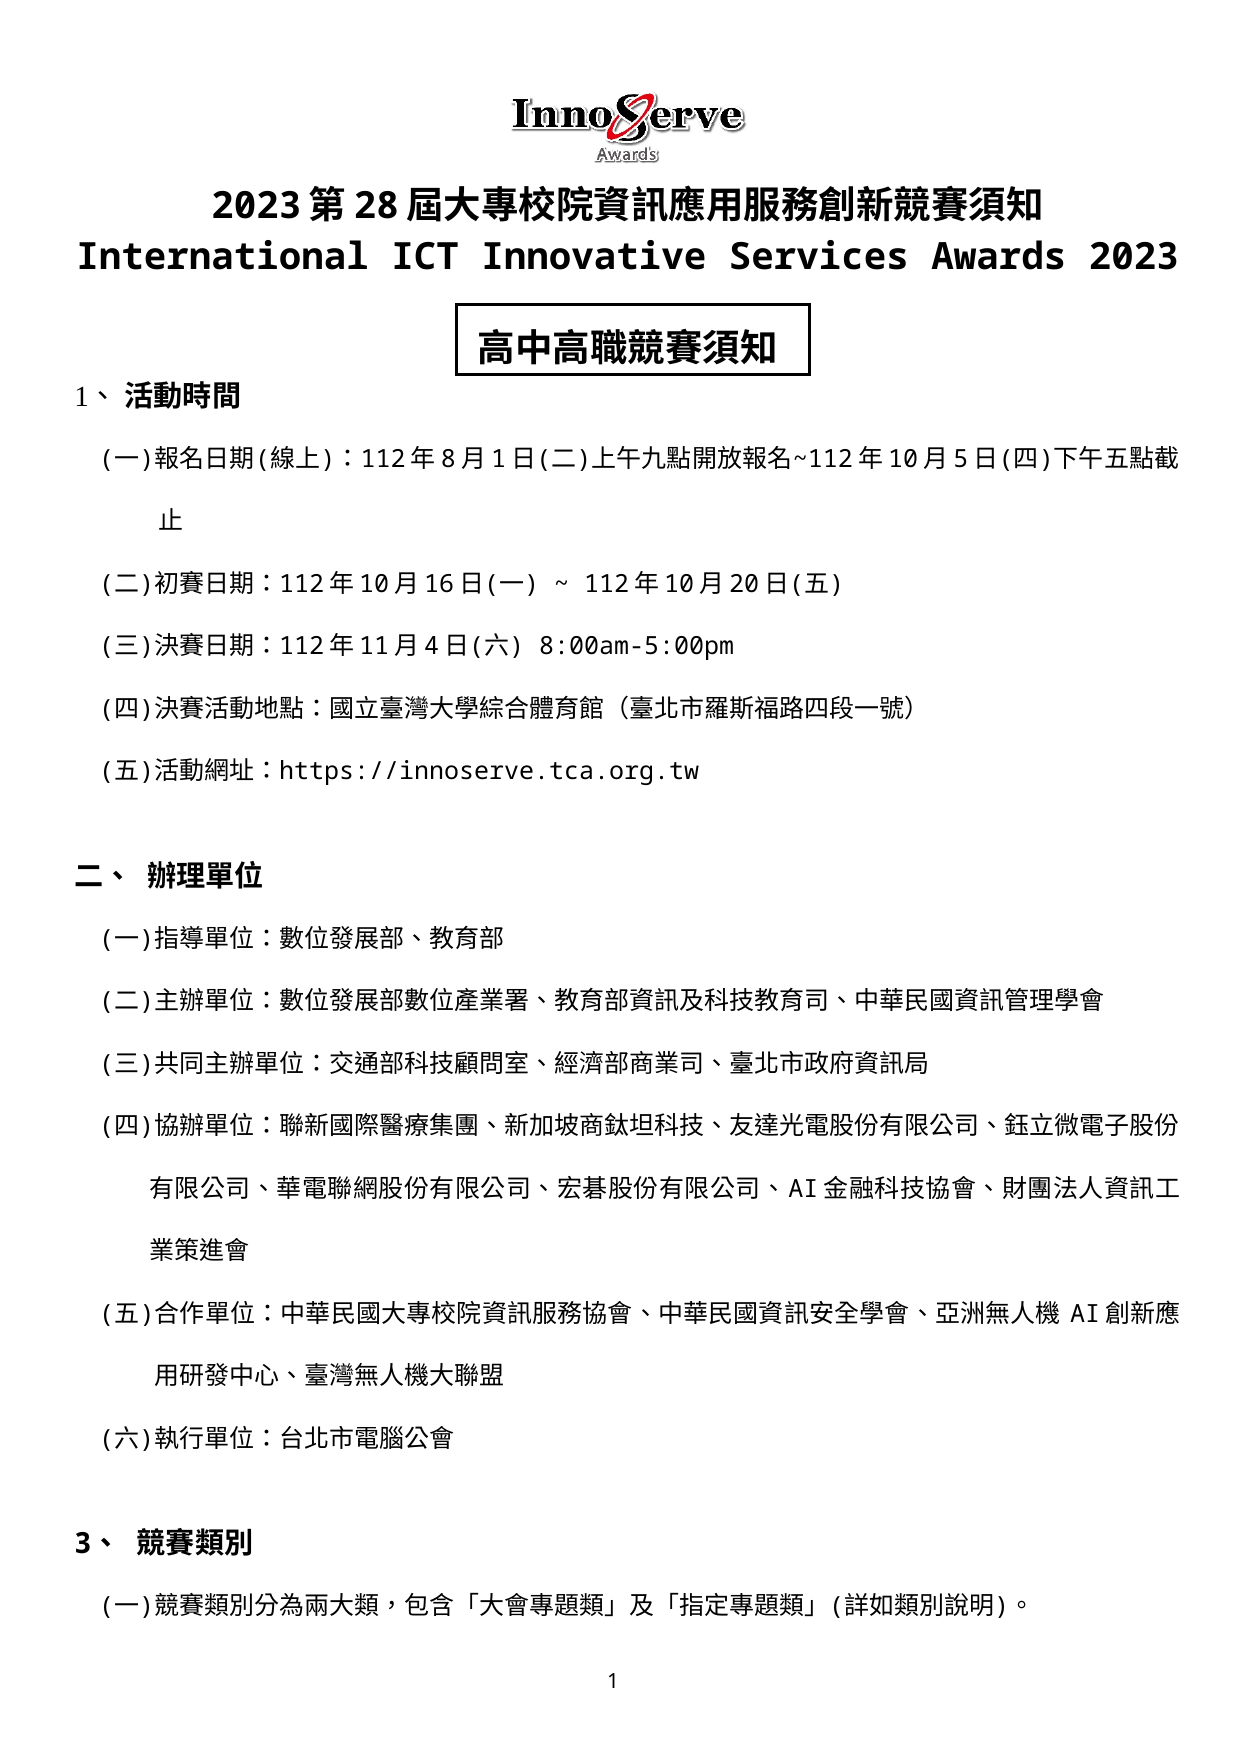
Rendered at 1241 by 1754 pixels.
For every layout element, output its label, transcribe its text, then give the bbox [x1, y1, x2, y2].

text (三)共同主辦單位：交通部科技顧問室、經濟部商業司、臺北市政府資訊局 [99, 1019, 1181, 1082]
text 2023第28屆大專校院資訊應用服務創新競賽須知 [74, 175, 1181, 230]
text (六)執行單位：台北市電腦公會 [99, 1394, 1181, 1457]
text (二)主辦單位：數位發展部數位產業署、教育部資訊及科技教育司、中華民國資訊管理學會 [99, 957, 1181, 1019]
text [811, 318, 1181, 372]
text (三)決賽日期：112年11月4日(六) 8:00am-5:00pm [99, 602, 1181, 665]
text (二)初賽日期：112年10月16日(一) ~ 112年10月20日(五) [99, 540, 1181, 602]
text [74, 318, 455, 372]
list 活動時間 [74, 372, 1181, 415]
text (一)競賽類別分為兩大類，包含「大會專題類」及「指定專題類」(詳如類別說明)。 [99, 1562, 1181, 1624]
text 二、 辦理單位 [74, 852, 1181, 894]
text International ICT Innovative Services Awards 2023 [74, 230, 1181, 281]
text (四)決賽活動地點：國立臺灣大學綜合體育館（臺北市羅斯福路四段一號） [99, 665, 1181, 727]
text (四)協辦單位：聯新國際醫療集團、新加坡商鈦坦科技、友達光電股份有限公司、鈺立微電子股份有限公司、華電聯網股份有限公司、宏碁股份有限公司、AI金融科技協會、財團法人資訊工業策進會 [99, 1082, 1181, 1269]
text (一)指導單位：數位發展部、教育部 [99, 894, 1181, 957]
text 高中高職競賽須知 [458, 318, 808, 372]
text (五)合作單位：中華民國大專校院資訊服務協會、中華民國資訊安全學會、亞洲無人機AI創新應用研發中心、臺灣無人機大聯盟 [99, 1269, 1181, 1394]
text (一)報名日期(線上)：112年8月1日(二)上午九點開放報名~112年10月5日(四)下午五點截止 [99, 415, 1181, 540]
list 競賽類別 [74, 1519, 1181, 1562]
text (五)活動網址：https://innoserve.tca.org.tw [99, 727, 1181, 790]
